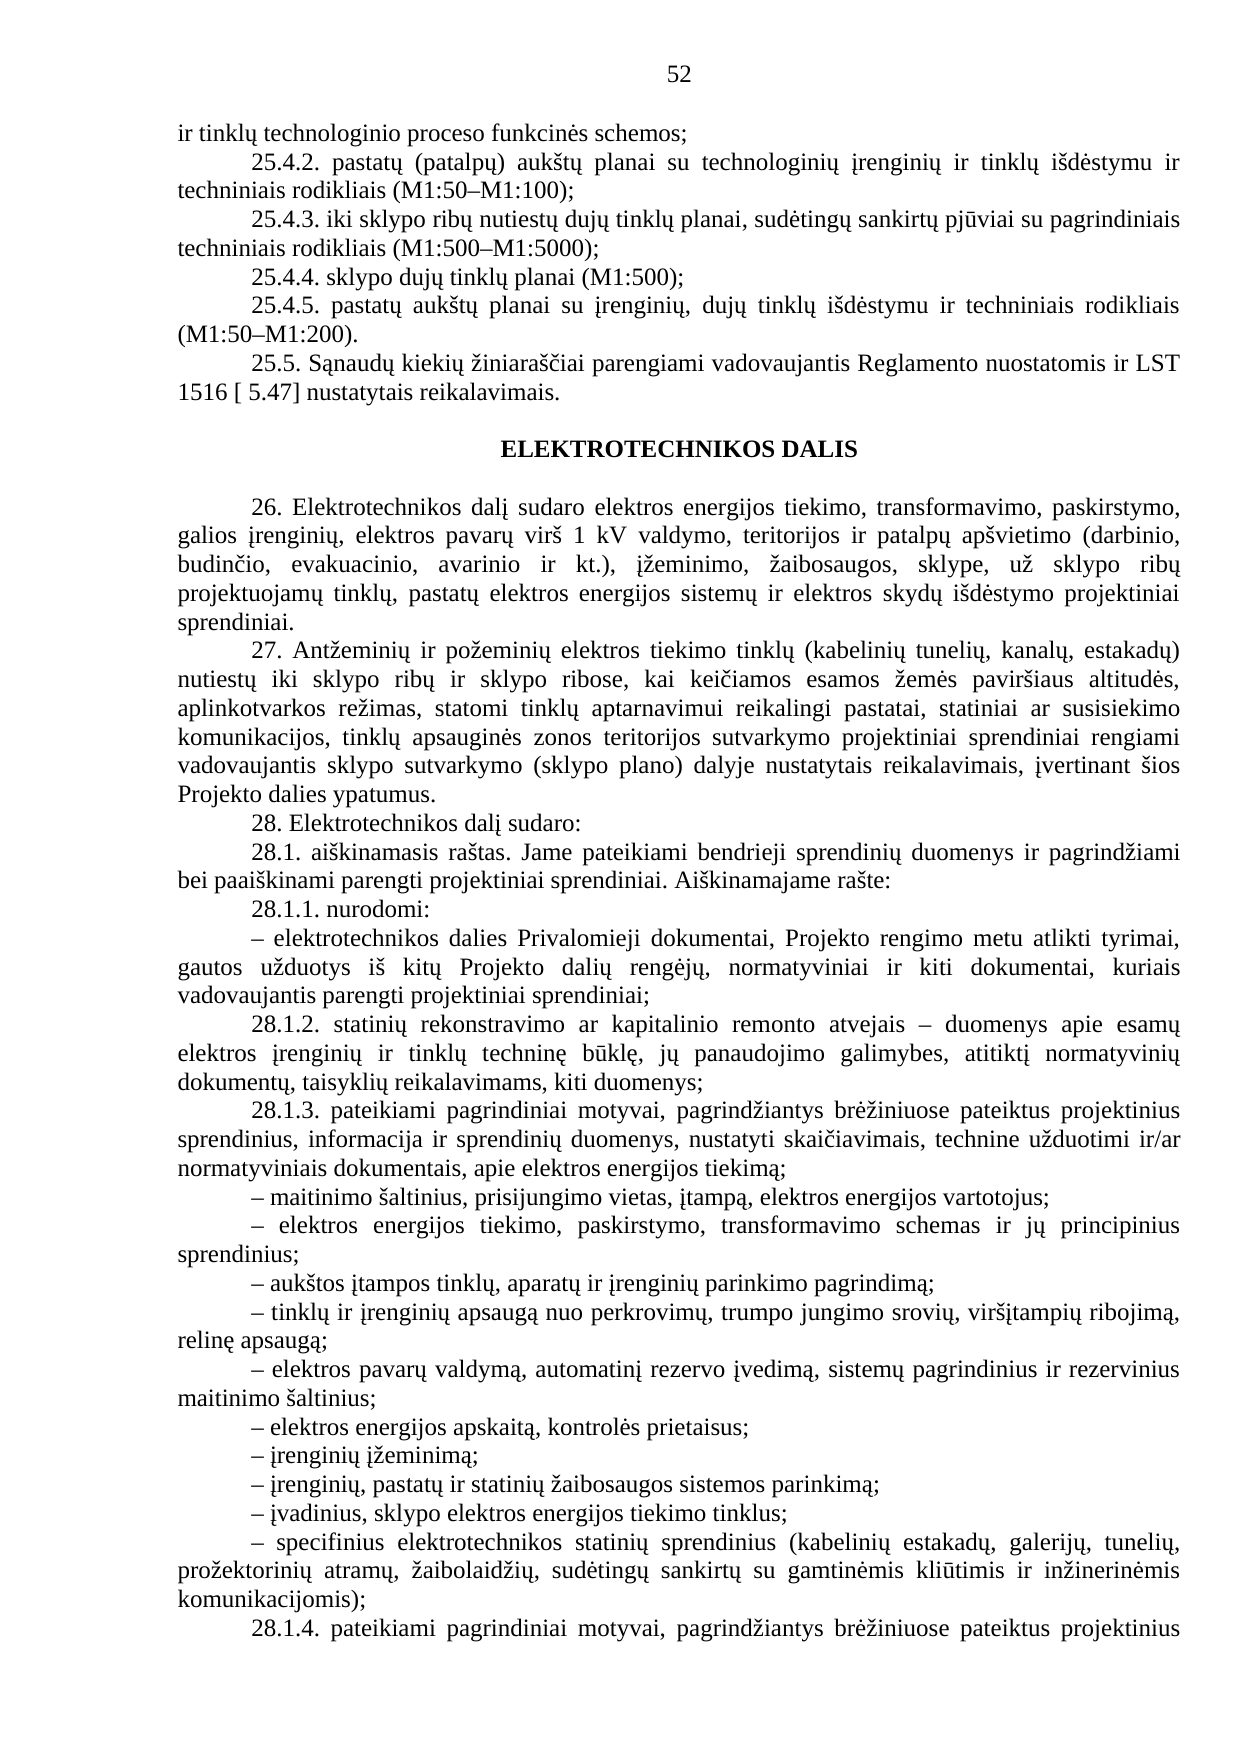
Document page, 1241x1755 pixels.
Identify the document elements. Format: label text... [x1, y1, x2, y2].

text – aukštos įtampos tinklų, aparatų ir įrenginių parinkimo pagrindimą; [177, 1268, 1181, 1297]
text 26. Elektrotechnikos dalį sudaro elektros energijos tiekimo, transformavimo, paskirstymo, galios įrenginių, elektros pavarų virš 1 kV valdymo, teritorijos ir patalpų apšvietimo (darbinio, budinčio, evakuacinio, avarinio ir kt.), įžeminimo, žaibosaugos, sklype, už sklypo ribų projektuojamų tinklų, pastatų elektros energijos sistemų ir elektros skydų išdėstymo projektiniai sprendiniai. [177, 492, 1181, 636]
text – tinklų ir įrenginių apsaugą nuo perkrovimų, trumpo jungimo srovių, viršįtampių ribojimą, relinę apsaugą; [177, 1297, 1181, 1354]
text 28.1. aiškinamasis raštas. Jame pateikiami bendrieji sprendinių duomenys ir pagrindžiami bei paaiškinami parengti projektiniai sprendiniai. Aiškinamajame rašte: [177, 837, 1181, 894]
text ELEKTROTECHNIKOS DALIS [177, 434, 1181, 463]
text – elektrotechnikos dalies Privalomieji dokumentai, Projekto rengimo metu atlikti tyrimai, gautos užduotys iš kitų Projekto dalių rengėjų, normatyviniai ir kiti dokumentai, kuriais vadovaujantis parengti projektiniai sprendiniai; [177, 923, 1181, 1009]
text ir tinklų technologinio proceso funkcinės schemos; [177, 118, 1181, 147]
text – elektros pavarų valdymą, automatinį rezervo įvedimą, sistemų pagrindinius ir rezervinius maitinimo šaltinius; [177, 1354, 1181, 1412]
text 25.4.3. iki sklypo ribų nutiestų dujų tinklų planai, sudėtingų sankirtų pjūviai su pagrindiniais techniniais rodikliais (M1:500–M1:5000); [177, 204, 1181, 262]
text 27. Antžeminių ir požeminių elektros tiekimo tinklų (kabelinių tunelių, kanalų, estakadų) nutiestų iki sklypo ribų ir sklypo ribose, kai keičiamos esamos žemės paviršiaus altitudės, aplinkotvarkos režimas, statomi tinklų aptarnavimui reikalingi pastatai, statiniai ar susisiekimo komunikacijos, tinklų apsauginės zonos teritorijos sutvarkymo projektiniai sprendiniai rengiami vadovaujantis sklypo sutvarkymo (sklypo plano) dalyje nustatytais reikalavimais, įvertinant šios Projekto dalies ypatumus. [177, 636, 1181, 808]
text 28.1.3. pateikiami pagrindiniai motyvai, pagrindžiantys brėžiniuose pateiktus projektinius sprendinius, informacija ir sprendinių duomenys, nustatyti skaičiavimais, technine užduotimi ir/ar normatyviniais dokumentais, apie elektros energijos tiekimą; [177, 1096, 1181, 1182]
text 25.4.4. sklypo dujų tinklų planai (M1:500); [177, 262, 1181, 291]
text 25.4.2. pastatų (patalpų) aukštų planai su technologinių įrenginių ir tinklų išdėstymu ir techniniais rodikliais (M1:50–M1:100); [177, 147, 1181, 204]
text 28.1.1. nurodomi: [177, 894, 1181, 923]
text – specifinius elektrotechnikos statinių sprendinius (kabelinių estakadų, galerijų, tunelių, prožektorinių atramų, žaibolaidžių, sudėtingų sankirtų su gamtinėmis kliūtimis ir inžinerinėmis komunikacijomis); [177, 1527, 1181, 1613]
text – įvadinius, sklypo elektros energijos tiekimo tinklus; [177, 1498, 1181, 1527]
text – įrenginių, pastatų ir statinių žaibosaugos sistemos parinkimą; [177, 1469, 1181, 1498]
text – elektros energijos tiekimo, paskirstymo, transformavimo schemas ir jų principinius sprendinius; [177, 1211, 1181, 1268]
text – maitinimo šaltinius, prisijungimo vietas, įtampą, elektros energijos vartotojus; [177, 1182, 1181, 1211]
text 25.5. Sąnaudų kiekių žiniaraščiai parengiami vadovaujantis Reglamento nuostatomis ir LST 1516 [ 5.47] nustatytais reikalavimais. [177, 348, 1181, 406]
text – elektros energijos apskaitą, kontrolės prietaisus; [177, 1412, 1181, 1441]
text 28.1.2. statinių rekonstravimo ar kapitalinio remonto atvejais – duomenys apie esamų elektros įrenginių ir tinklų techninę būklę, jų panaudojimo galimybes, atitiktį normatyvinių dokumentų, taisyklių reikalavimams, kiti duomenys; [177, 1009, 1181, 1096]
text 28.1.4. pateikiami pagrindiniai motyvai, pagrindžiantys brėžiniuose pateiktus projektinius [177, 1613, 1181, 1642]
text 25.4.5. pastatų aukštų planai su įrenginių, dujų tinklų išdėstymu ir techniniais rodikliais (M1:50–M1:200). [177, 291, 1181, 348]
text 28. Elektrotechnikos dalį sudaro: [177, 808, 1181, 837]
text – įrenginių įžeminimą; [177, 1441, 1181, 1469]
